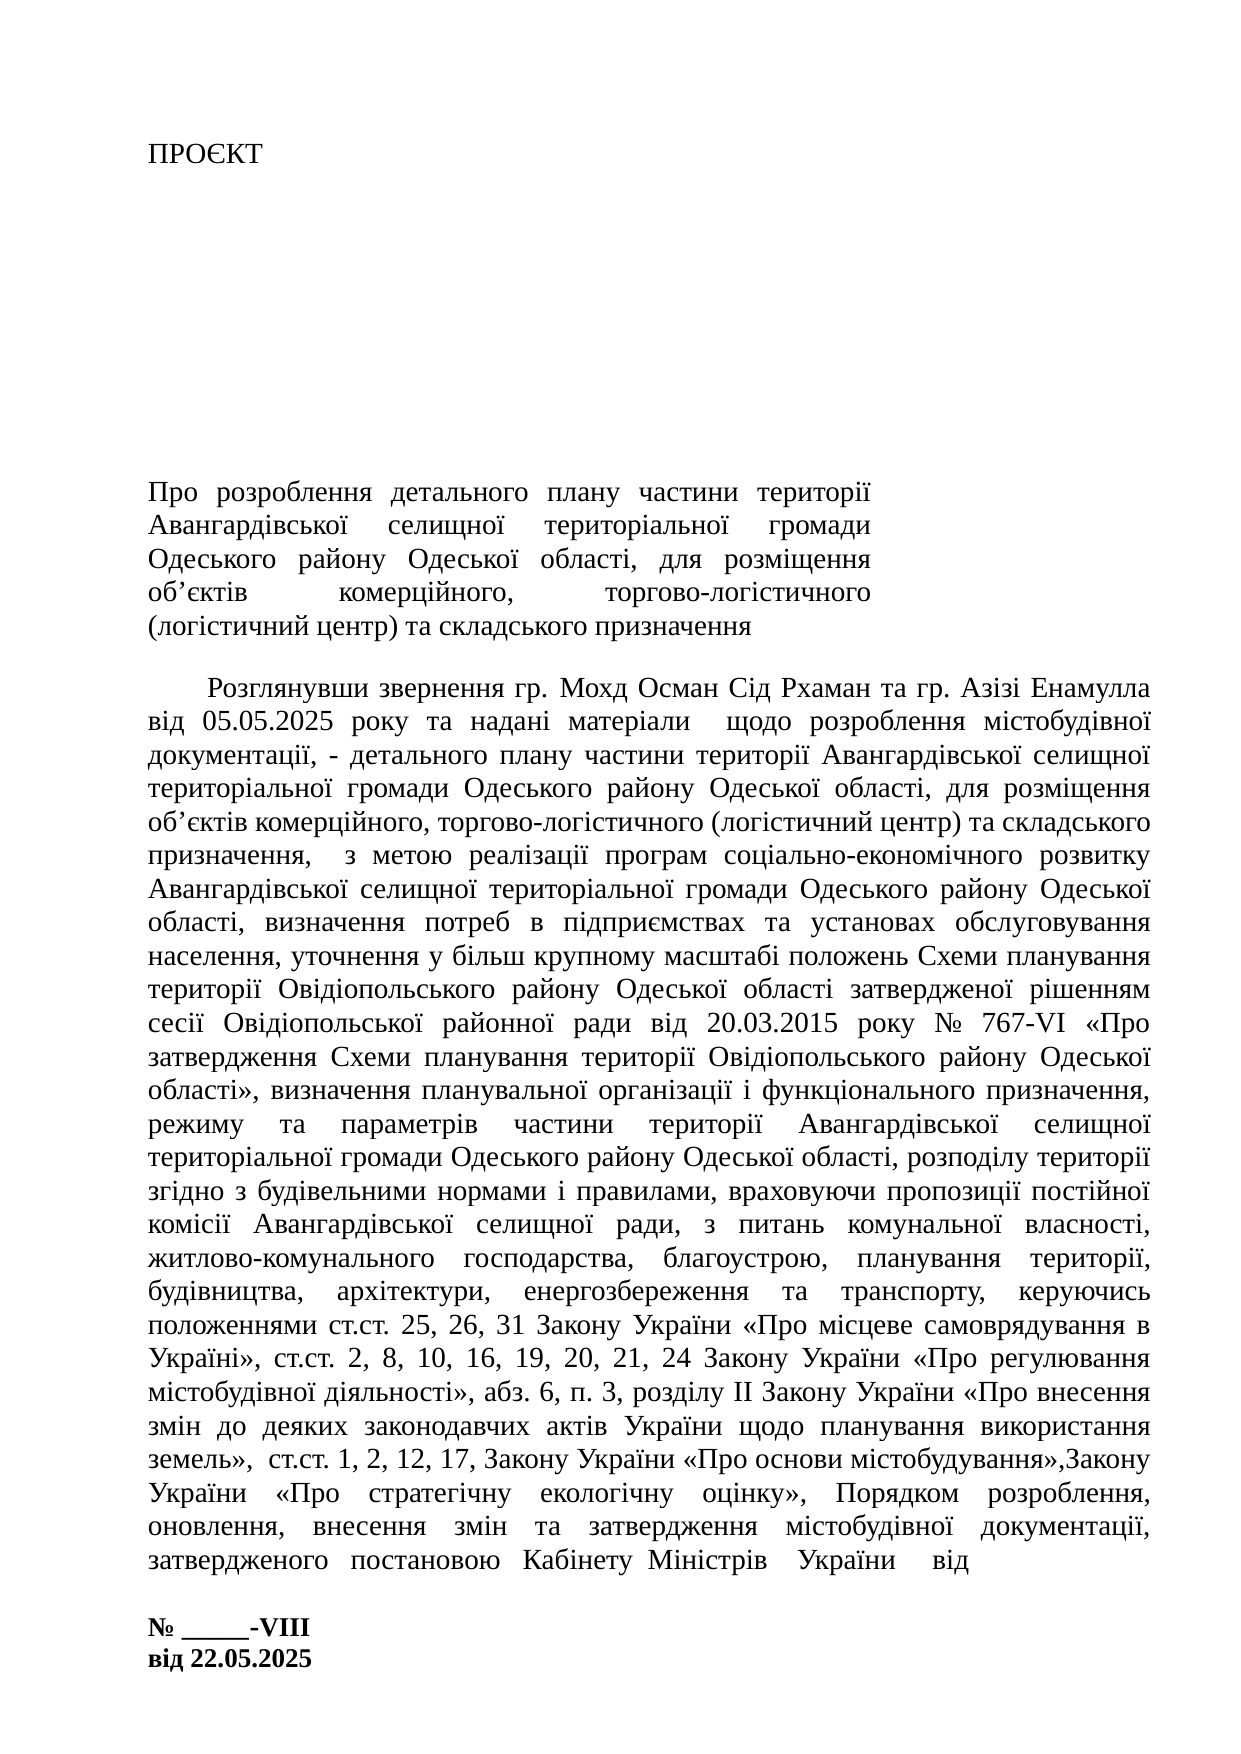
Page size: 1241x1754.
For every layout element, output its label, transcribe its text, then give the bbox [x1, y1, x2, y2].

text Про розроблення детального плану частини території Авангардівської селищної територіальної громади Одеського району Одеської області, для розміщення об’єктів комерційного, торгово-логістичного (логістичний центр) та складського призначення [148, 474, 871, 642]
text Розглянувши звернення гр. Мохд Осман Сід Рхаман та гр. Азізі Енамулла від 05.05.2025 року та надані матеріали щодо розроблення містобудівної документації, - детального плану частини території Авангардівської селищної територіальної громади Одеського району Одеської області, для розміщення об’єктів комерційного, торгово-логістичного (логістичний центр) та складського призначення, з метою реалізації програм соціально-економічного розвитку Авангардівської селищної територіальної громади Одеського району Одеської області, визначення потреб в підприємствах та установах обслуговування населення, уточнення у більш крупному масштабі положень Схеми планування території Овідіопольського району Одеської області затвердженої рішенням сесії Овідіопольської районної ради від 20.03.2015 року № 767-VI «Про затвердження Схеми планування території Овідіопольського району Одеської області», визначення планувальної організації і функціонального призначення, режиму та параметрів частини території Авангардівської селищної територіальної громади Одеського району Одеської області, розподілу території згідно з будівельними нормами і правилами, враховуючи пропозиції постійної комісії Авангардівської селищної ради, з питань комунальної власності, житлово-комунального господарства, благоустрою, планування території, будівництва, архітектури, енергозбереження та транспорту, керуючись положеннями ст.ст. 25, 26, 31 Закону України «Про місцеве самоврядування в Україні», ст.ст. 2, 8, 10, 16, 19, 20, 21, 24 Закону України «Про регулювання містобудівної діяльності», абз. 6, п. 3, розділу ІІ Закону України «Про внесення змін до деяких законодавчих актів України щодо планування використання земель», ст.ст. 1, 2, 12, 17, Закону України «Про основи містобудування»,Закону України «Про стратегічну екологічну оцінку», Порядком розроблення, оновлення, внесення змін та затвердження містобудівної документації, затвердженого постановою Кабінету Міністрів України від [148, 670, 1152, 1575]
text від 22.05.2025 [148, 1642, 1152, 1673]
text ПРОЄКТ [148, 136, 1152, 169]
text № _____-VІІІ [148, 1609, 1152, 1642]
